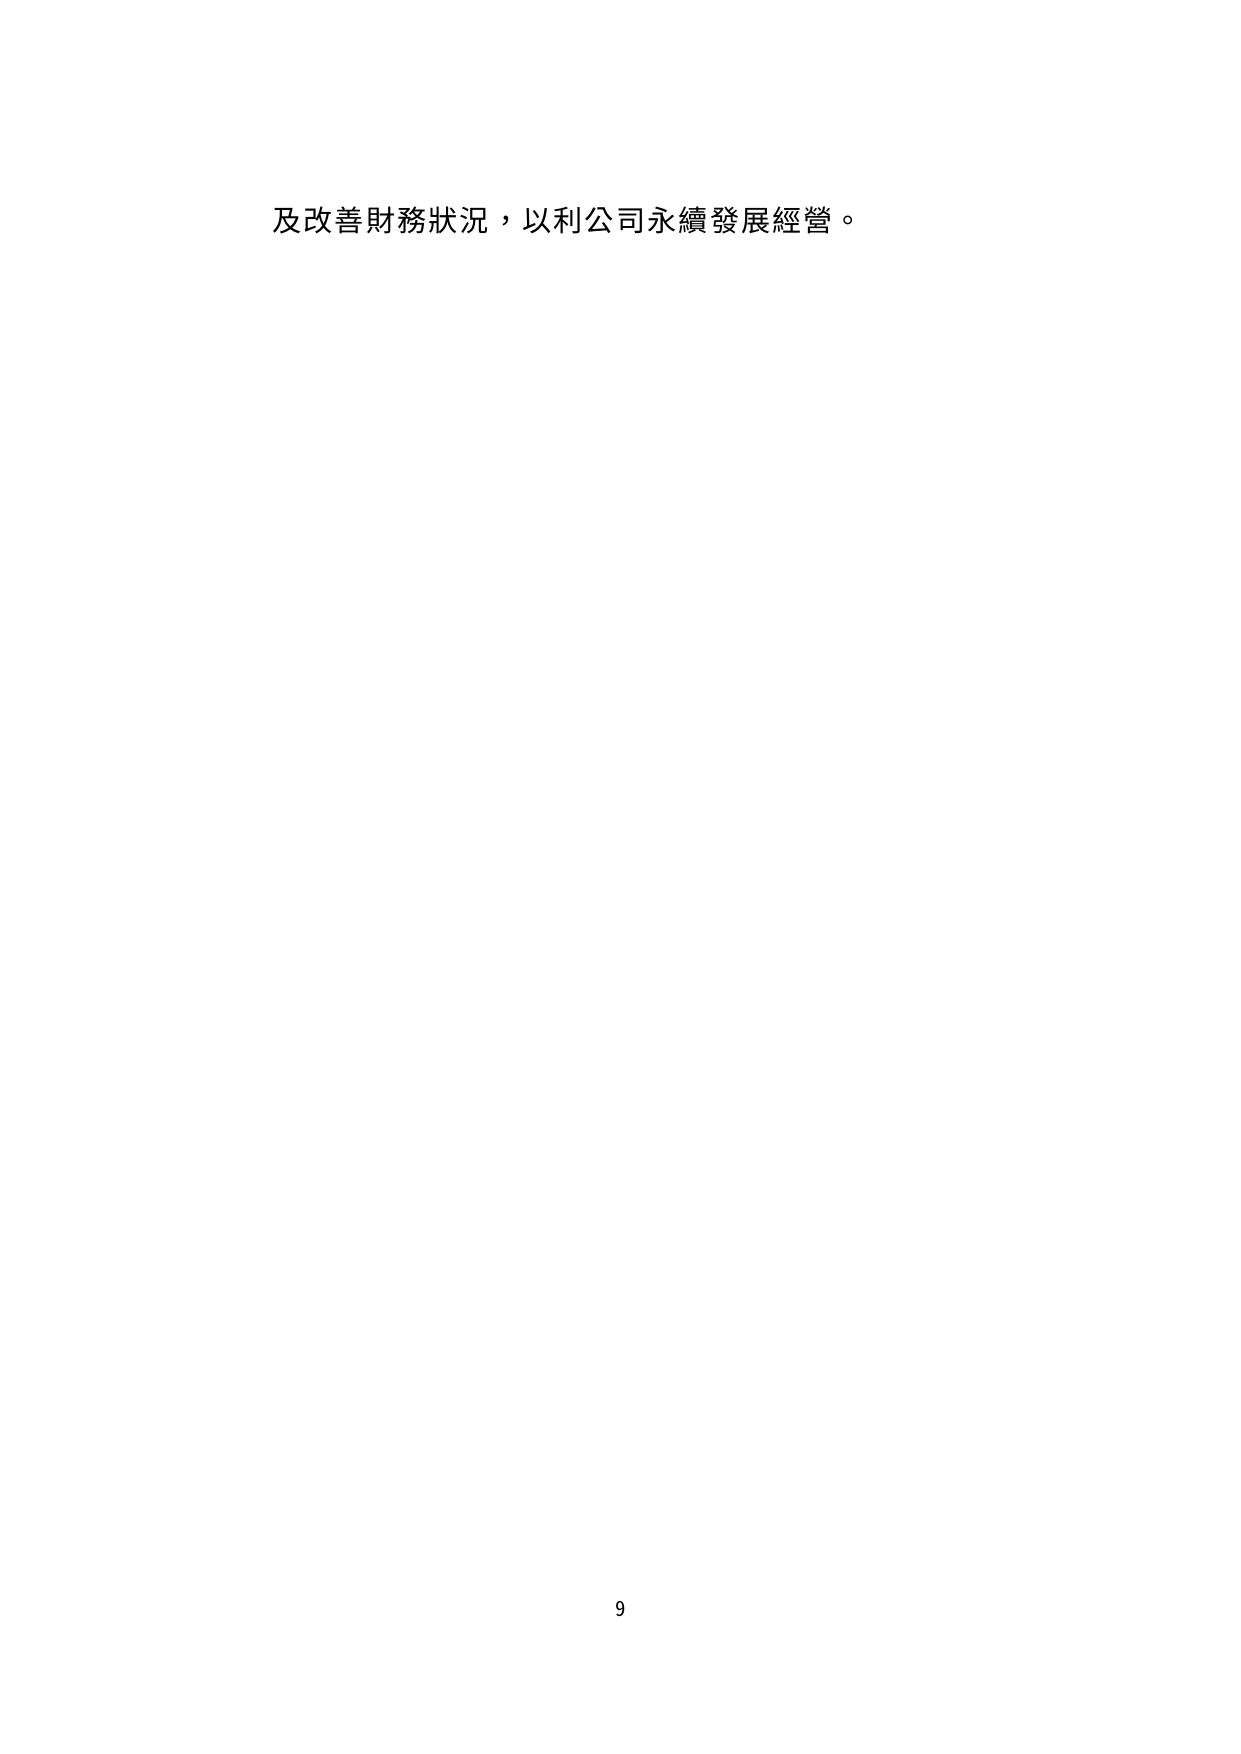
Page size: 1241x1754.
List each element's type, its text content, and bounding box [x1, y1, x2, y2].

text 及改善財務狀況，以利公司永續發展經營。 [266, 177, 1063, 240]
